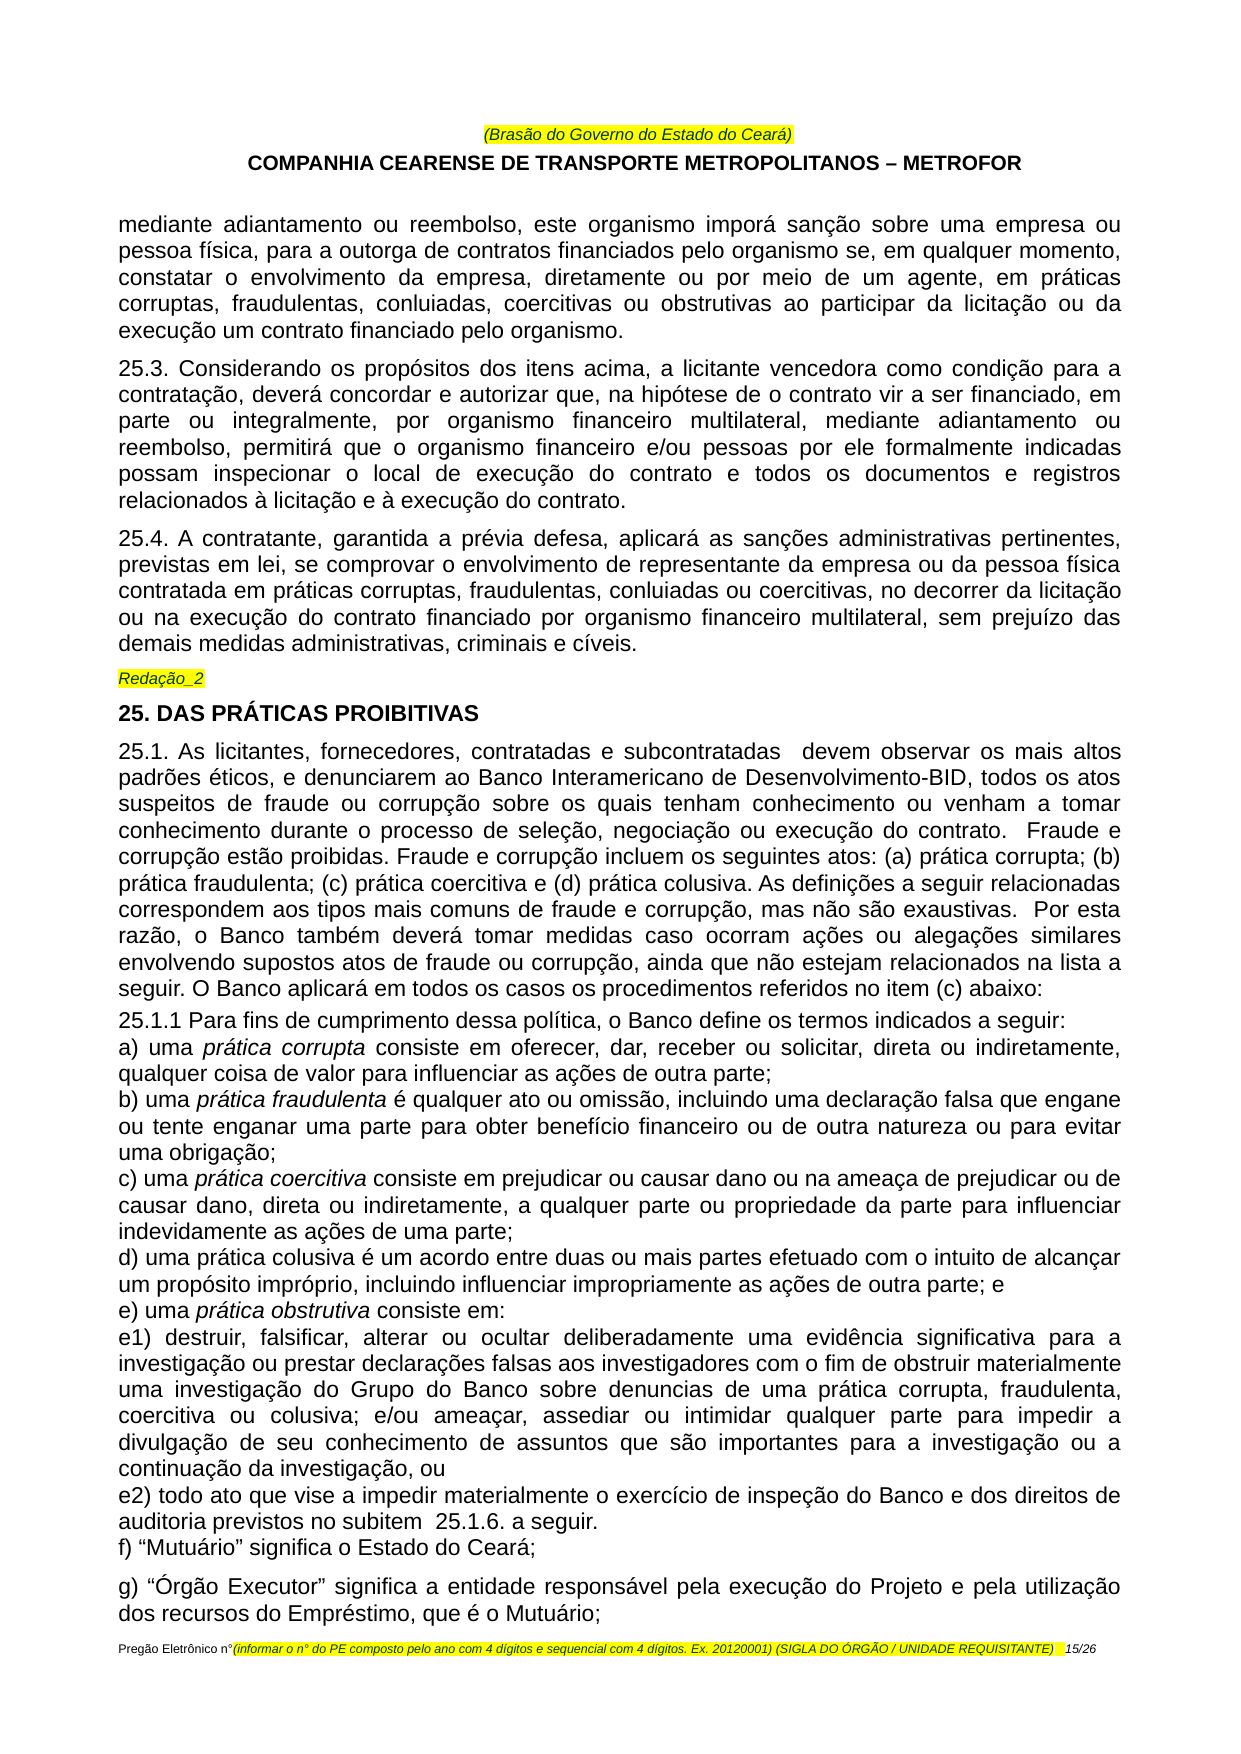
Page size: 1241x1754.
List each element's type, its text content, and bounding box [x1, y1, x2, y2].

text 25.4. A contratante, garantida a prévia defesa, aplicará as sanções administrativas pertinentes, previstas em lei, se comprovar o envolvimento de representante da empresa ou da pessoa física contratada em práticas corruptas, fraudulentas, conluiadas ou coercitivas, no decorrer da licitação ou na execução do contrato financiado por organismo financeiro multilateral, sem prejuízo das demais medidas administrativas, criminais e cíveis. [118, 525, 1122, 657]
text 25.3. Considerando os propósitos dos itens acima, a licitante vencedora como condição para a contratação, deverá concordar e autorizar que, na hipótese de o contrato vir a ser financiado, em parte ou integralmente, por organismo financeiro multilateral, mediante adiantamento ou reembolso, permitirá que o organismo financeiro e/ou pessoas por ele formalmente indicadas possam inspecionar o local de execução do contrato e todos os documentos e registros relacionados à licitação e à execução do contrato. [118, 355, 1122, 513]
text 25.1.1 Para fins de cumprimento dessa política, o Banco define os termos indicados a seguir: [118, 1007, 1122, 1033]
text 25.1. As licitantes, fornecedores, contratadas e subcontratadas devem observar os mais altos padrões éticos, e denunciarem ao Banco Interamericano de Desenvolvimento-BID, todos os atos suspeitos de fraude ou corrupção sobre os quais tenham conhecimento ou venham a tomar conhecimento durante o processo de seleção, negociação ou execução do contrato. Fraude e corrupção estão proibidas. Fraude e corrupção incluem os seguintes atos: (a) prática corrupta; (b) prática fraudulenta; (c) prática coercitiva e (d) prática colusiva. As definições a seguir relacionadas correspondem aos tipos mais comuns de fraude e corrupção, mas não são exaustivas. Por esta razão, o Banco também deverá tomar medidas caso ocorram ações ou alegações similares envolvendo supostos atos de fraude ou corrupção, ainda que não estejam relacionados na lista a seguir. O Banco aplicará em todos os casos os procedimentos referidos no item (c) abaixo: [118, 738, 1122, 1001]
text f) “Mutuário” significa o Estado do Ceará; [118, 1534, 1122, 1561]
text 25. DAS PRÁTICAS PROIBITIVAS [118, 699, 1122, 726]
text e2) todo ato que vise a impedir materialmente o exercício de inspeção do Banco e dos direitos de auditoria previstos no subitem 25.1.6. a seguir. [118, 1482, 1122, 1534]
text e) uma prática obstrutiva consiste em: [118, 1297, 1122, 1323]
text c) uma prática coercitiva consiste em prejudicar ou causar dano ou na ameaça de prejudicar ou de causar dano, direta ou indiretamente, a qualquer parte ou propriedade da parte para influenciar indevidamente as ações de uma parte; [118, 1165, 1122, 1244]
text mediante adiantamento ou reembolso, este organismo imporá sanção sobre uma empresa ou pessoa física, para a outorga de contratos financiados pelo organismo se, em qualquer momento, constatar o envolvimento da empresa, diretamente ou por meio de um agente, em práticas corruptas, fraudulentas, conluiadas, coercitivas ou obstrutivas ao participar da licitação ou da execução um contrato financiado pelo organismo. [118, 211, 1122, 343]
text d) uma prática colusiva é um acordo entre duas ou mais partes efetuado com o intuito de alcançar um propósito impróprio, incluindo influenciar impropriamente as ações de outra parte; e [118, 1244, 1122, 1297]
text g) “Órgão Executor” significa a entidade responsável pela execução do Projeto e pela utilização dos recursos do Empréstimo, que é o Mutuário; [118, 1573, 1122, 1626]
text Redação_2 [118, 668, 1123, 688]
text b) uma prática fraudulenta é qualquer ato ou omissão, incluindo uma declaração falsa que engane ou tente enganar uma parte para obter benefício financeiro ou de outra natureza ou para evitar uma obrigação; [118, 1086, 1122, 1165]
text e1) destruir, falsificar, alterar ou ocultar deliberadamente uma evidência significativa para a investigação ou prestar declarações falsas aos investigadores com o fim de obstruir materialmente uma investigação do Grupo do Banco sobre denuncias de uma prática corrupta, fraudulenta, coercitiva ou colusiva; e/ou ameaçar, assediar ou intimidar qualquer parte para impedir a divulgação de seu conhecimento de assuntos que são importantes para a investigação ou a continuação da investigação, ou [118, 1323, 1122, 1482]
text a) uma prática corrupta consiste em oferecer, dar, receber ou solicitar, direta ou indiretamente, qualquer coisa de valor para influenciar as ações de outra parte; [118, 1033, 1122, 1086]
